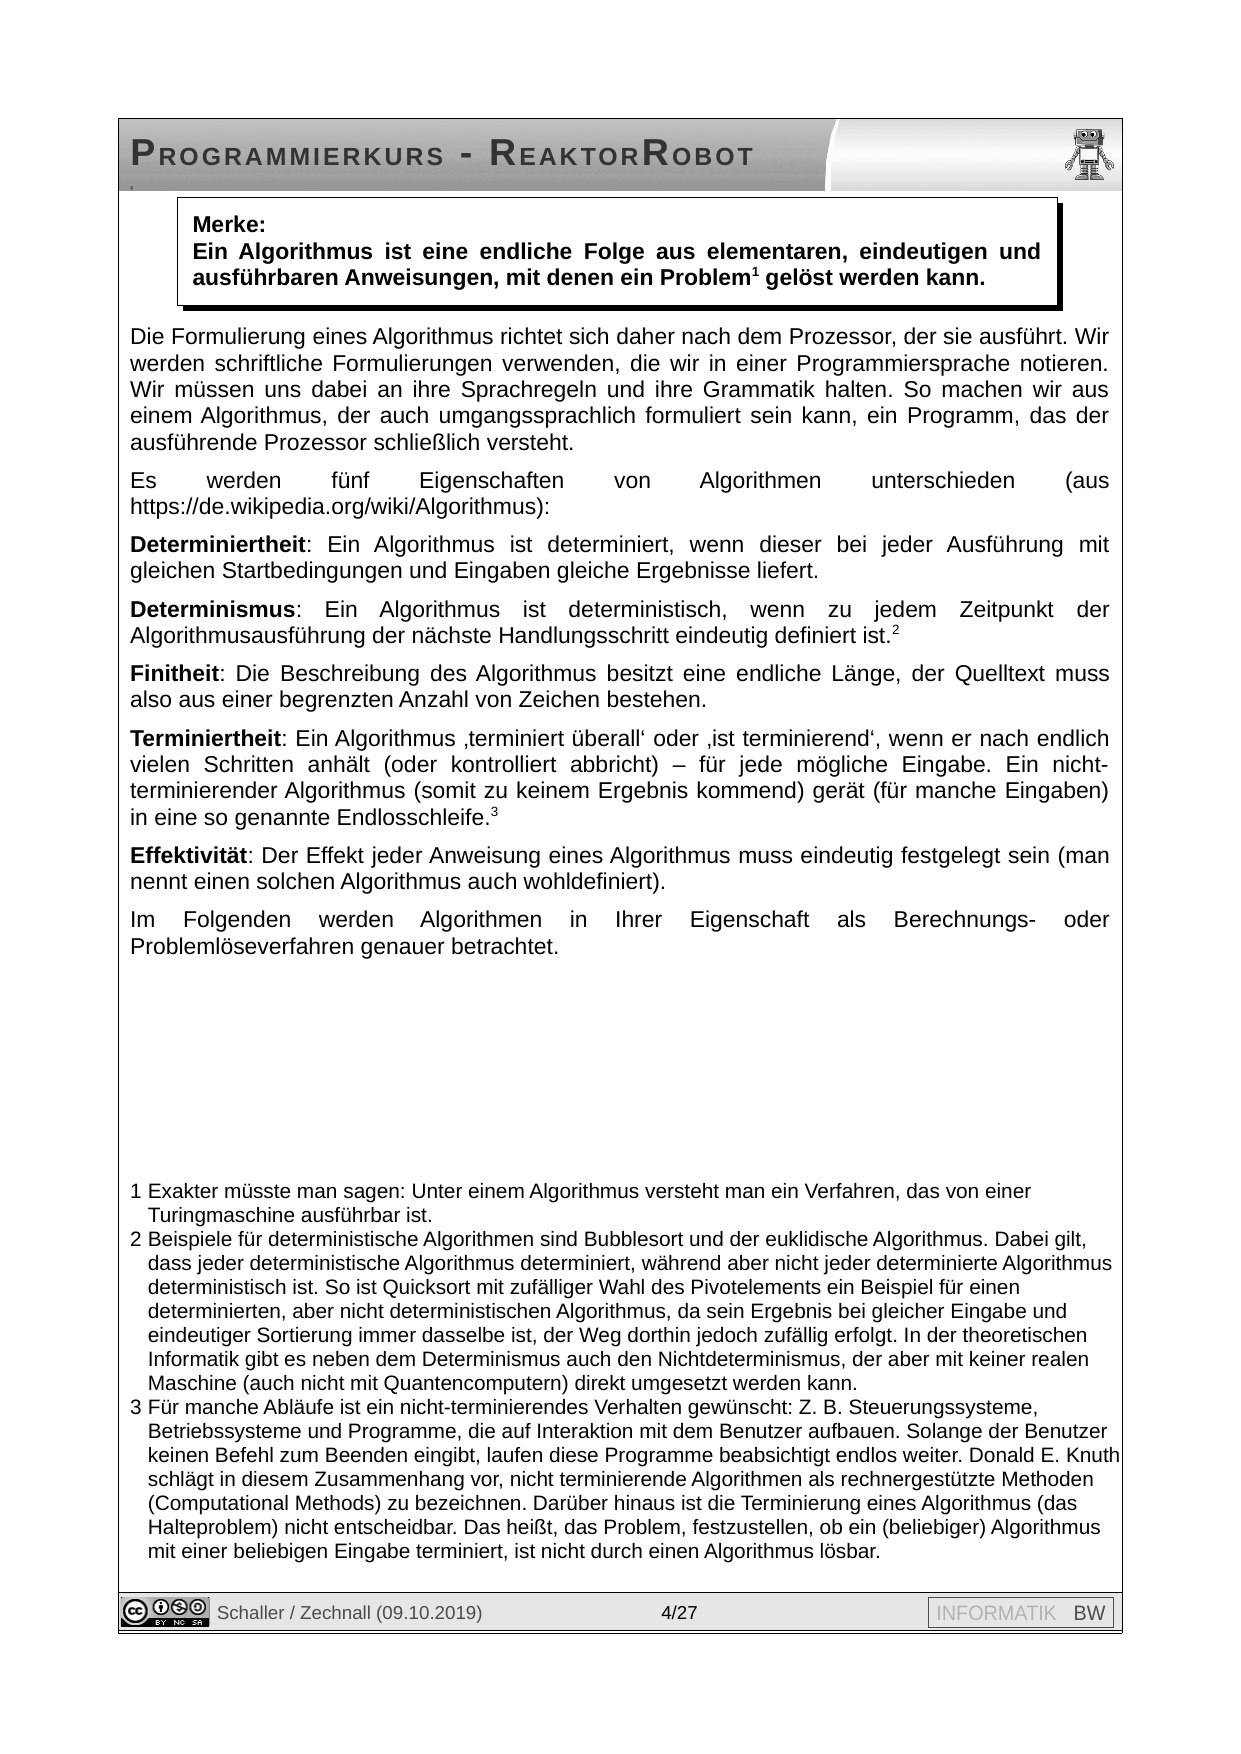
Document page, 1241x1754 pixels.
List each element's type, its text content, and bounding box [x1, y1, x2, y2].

text Finitheit: Die Beschreibung des Algorithmus besitzt eine endliche Länge, der Quelltext muss also aus einer begrenzten Anzahl von Zeichen bestehen. [130, 660, 1110, 713]
picture [120, 1597, 210, 1627]
text Determinismus: Ein Algorithmus ist deterministisch, wenn zu jedem Zeitpunkt der Algorithmusausführung der nächste Handlungsschritt eindeutig definiert ist. [130, 596, 1110, 648]
text Die Formulierung eines Algorithmus richtet sich daher nach dem Prozessor, der sie ausführt. Wir werden schriftliche Formulierungen verwenden, die wir in einer Programmiersprache notieren. Wir müssen uns dabei an ihre Sprachregeln und ihre Grammatik halten. So machen wir aus einem Algorithmus, der auch umgangssprachlich formuliert sein kann, ein Programm, das der ausführende Prozessor schließlich versteht. [130, 323, 1110, 455]
text Es werden fünf Eigenschaften von Algorithmen unterschieden (aus https://de.wikipedia.org/wiki/Algorithmus): [130, 467, 1110, 519]
text Merke: Ein Algorithmus ist eine endliche Folge aus elementaren, eindeutigen und ausführbaren Anweisungen, mit denen ein Problem gelöst werden kann. [178, 198, 1057, 305]
picture [119, 119, 1122, 191]
text Exakter müsste man sagen: Unter einem Algorithmus versteht man ein Verfahren, das von einer Turingmaschine ausführbar ist. [130, 1179, 1122, 1227]
text Effektivität: Der Effekt jeder Anweisung eines Algorithmus muss eindeutig festgelegt sein (man nennt einen solchen Algorithmus auch wohldefiniert). [130, 842, 1110, 894]
text Für manche Abläufe ist ein nicht-terminierendes Verhalten gewünscht: Z. B. Steuerungssysteme, Betriebssysteme und Programme, die auf Interaktion mit dem Benutzer aufbauen. Solange der Benutzer keinen Befehl zum Beenden eingibt, laufen diese Programme beabsichtigt endlos weiter. Donald E. Knuth schlägt in diesem Zusammenhang vor, nicht terminierende Algorithmen als rechnergestützte Methoden (Computational Methods) zu bezeichnen. Darüber hinaus ist die Terminierung eines Algorithmus (das Halteproblem) nicht entscheidbar. Das heißt, das Problem, festzustellen, ob ein (beliebiger) Algorithmus mit einer beliebigen Eingabe terminiert, ist nicht durch einen Algorithmus lösbar. [130, 1395, 1122, 1562]
text Terminiertheit: Ein Algorithmus ‚terminiert überall‘ oder ‚ist terminierend‘, wenn er nach endlich vielen Schritten anhält (oder kontrolliert abbricht) – für jede mögliche Eingabe. Ein nicht-terminierender Algorithmus (somit zu keinem Ergebnis kommend) gerät (für manche Eingaben) in eine so genannte Endlosschleife. [130, 724, 1110, 830]
text Determiniertheit: Ein Algorithmus ist determiniert, wenn dieser bei jeder Ausführung mit gleichen Startbedingungen und Eingaben gleiche Ergebnisse liefert. [130, 531, 1110, 584]
text Beispiele für deterministische Algorithmen sind Bubblesort und der euklidische Algorithmus. Dabei gilt, dass jeder deterministische Algorithmus determiniert, während aber nicht jeder determinierte Algorithmus deterministisch ist. So ist Quicksort mit zufälliger Wahl des Pivotelements ein Beispiel für einen determinierten, aber nicht deterministischen Algorithmus, da sein Ergebnis bei gleicher Eingabe und eindeutiger Sortierung immer dasselbe ist, der Weg dorthin jedoch zufällig erfolgt. In der theoretischen Informatik gibt es neben dem Determinismus auch den Nichtdeterminismus, der aber mit keiner realen Maschine (auch nicht mit Quantencomputern) direkt umgesetzt werden kann. [130, 1227, 1122, 1395]
text Im Folgenden werden Algorithmen in Ihrer Eigenschaft als Berechnungs- oder Problemlöseverfahren genauer betrachtet. [130, 906, 1110, 959]
